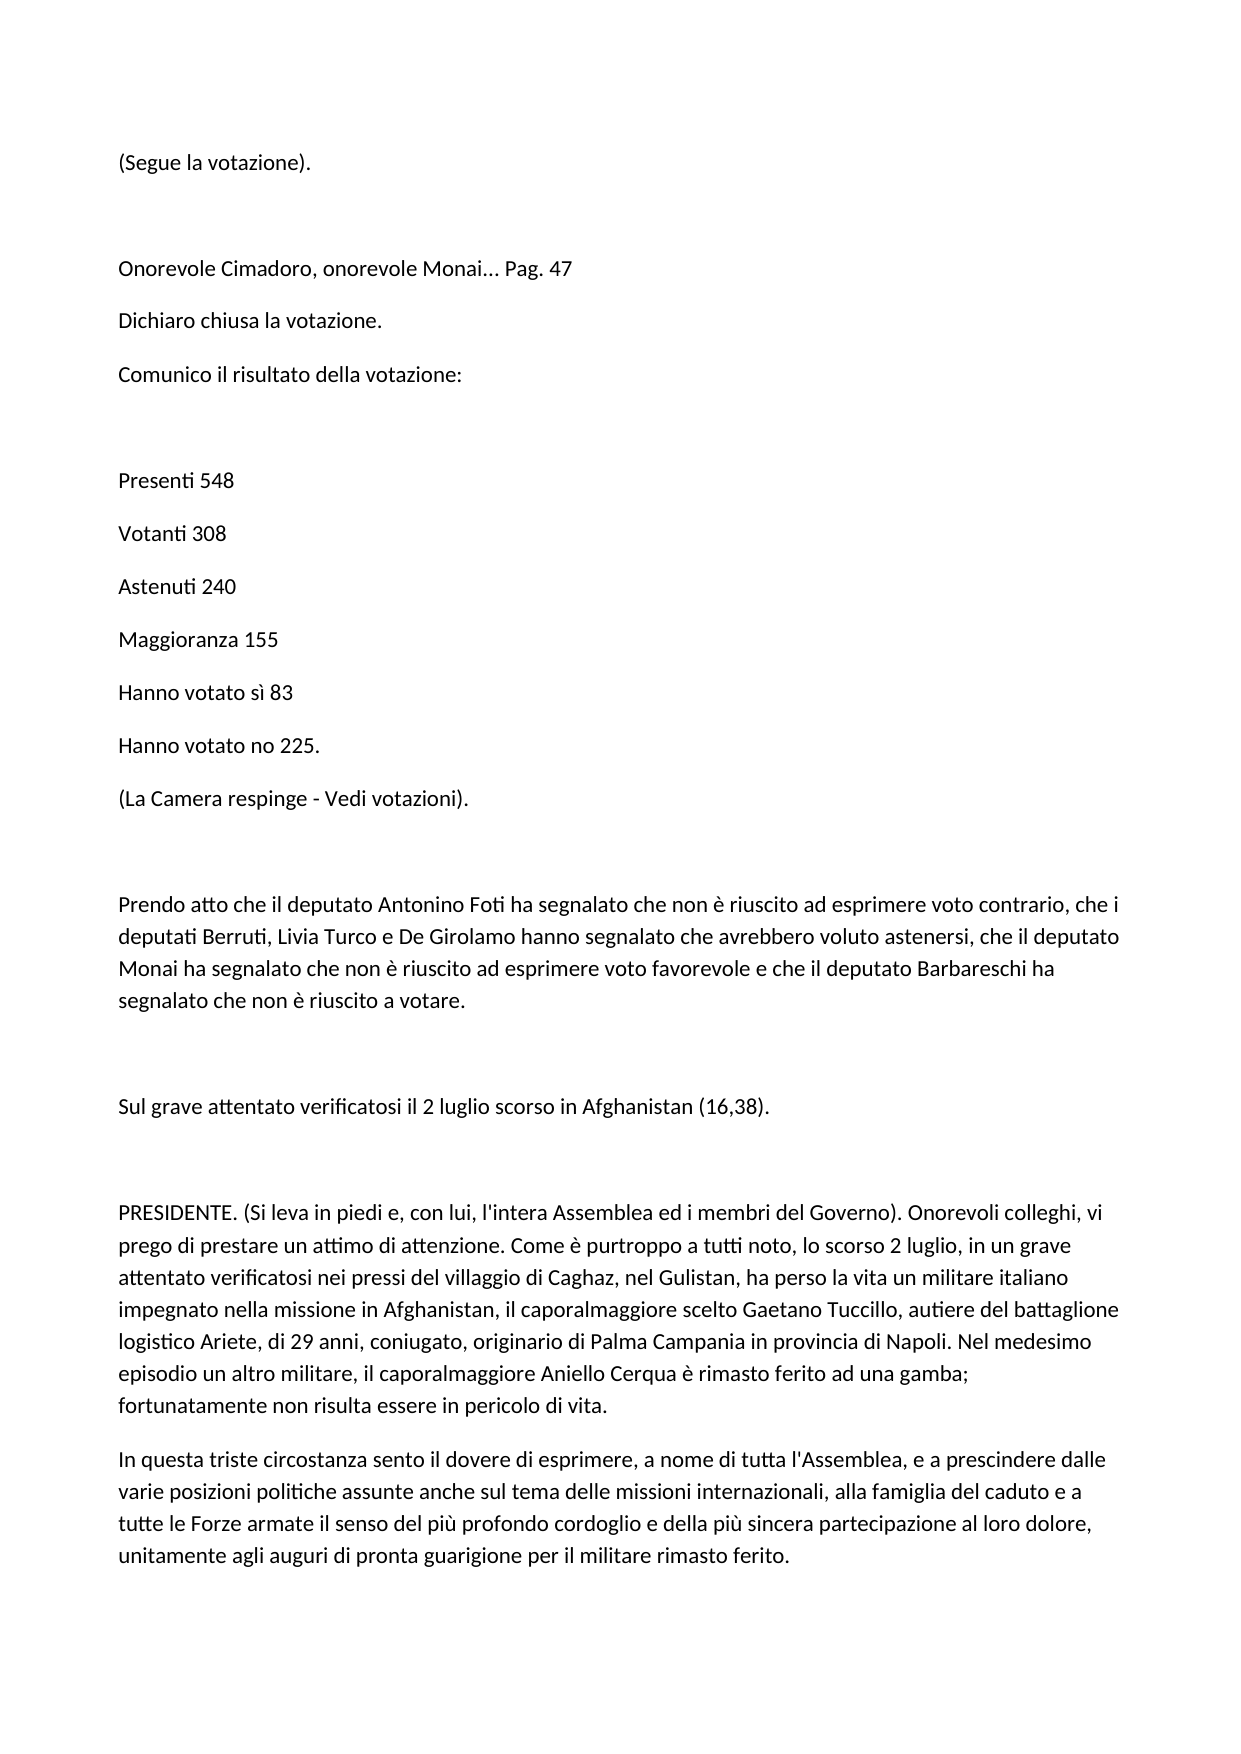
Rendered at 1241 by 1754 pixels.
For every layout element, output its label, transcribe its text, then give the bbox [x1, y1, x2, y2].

text Astenuti 240 [118, 572, 1122, 600]
text Comunico il risultato della votazione: [118, 360, 1122, 388]
text Presenti 548 [118, 466, 1122, 494]
text In questa triste circostanza sento il dovere di esprimere, a nome di tutta l'Assemblea, e a prescindere dalle varie posizioni politiche assunte anche sul tema delle missioni internazionali, alla famiglia del caduto e a tutte le Forze armate il senso del più profondo cordoglio e della più sincera partecipazione al loro dolore, unitamente agli auguri di pronta guarigione per il militare rimasto ferito. [118, 1445, 1122, 1569]
text Prendo atto che il deputato Antonino Foti ha segnalato che non è riuscito ad esprimere voto contrario, che i deputati Berruti, Livia Turco e De Girolamo hanno segnalato che avrebbero voluto astenersi, che il deputato Monai ha segnalato che non è riuscito ad esprimere voto favorevole e che il deputato Barbareschi ha segnalato che non è riuscito a votare. [118, 890, 1122, 1014]
text Maggioranza 155 [118, 625, 1122, 653]
text Hanno votato no 225. [118, 731, 1122, 759]
text (Segue la votazione). [118, 148, 1122, 176]
text Onorevole Cimadoro, onorevole Monai... Pag. 47 [118, 254, 1122, 282]
text (La Camera respinge - Vedi votazioni). [118, 784, 1122, 812]
text PRESIDENTE. (Si leva in piedi e, con lui, l'intera Assemblea ed i membri del Governo). Onorevoli colleghi, vi prego di prestare un attimo di attenzione. Come è purtroppo a tutti noto, lo scorso 2 luglio, in un grave attentato verificatosi nei pressi del villaggio di Caghaz, nel Gulistan, ha perso la vita un militare italiano impegnato nella missione in Afghanistan, il caporalmaggiore scelto Gaetano Tuccillo, autiere del battaglione logistico Ariete, di 29 anni, coniugato, originario di Palma Campania in provincia di Napoli. Nel medesimo episodio un altro militare, il caporalmaggiore Aniello Cerqua è rimasto ferito ad una gamba; fortunatamente non risulta essere in pericolo di vita. [118, 1198, 1122, 1420]
text Sul grave attentato verificatosi il 2 luglio scorso in Afghanistan (16,38). [118, 1092, 1122, 1121]
text Votanti 308 [118, 519, 1122, 547]
text Dichiaro chiusa la votazione. [118, 307, 1122, 335]
text Hanno votato sì 83 [118, 678, 1122, 706]
